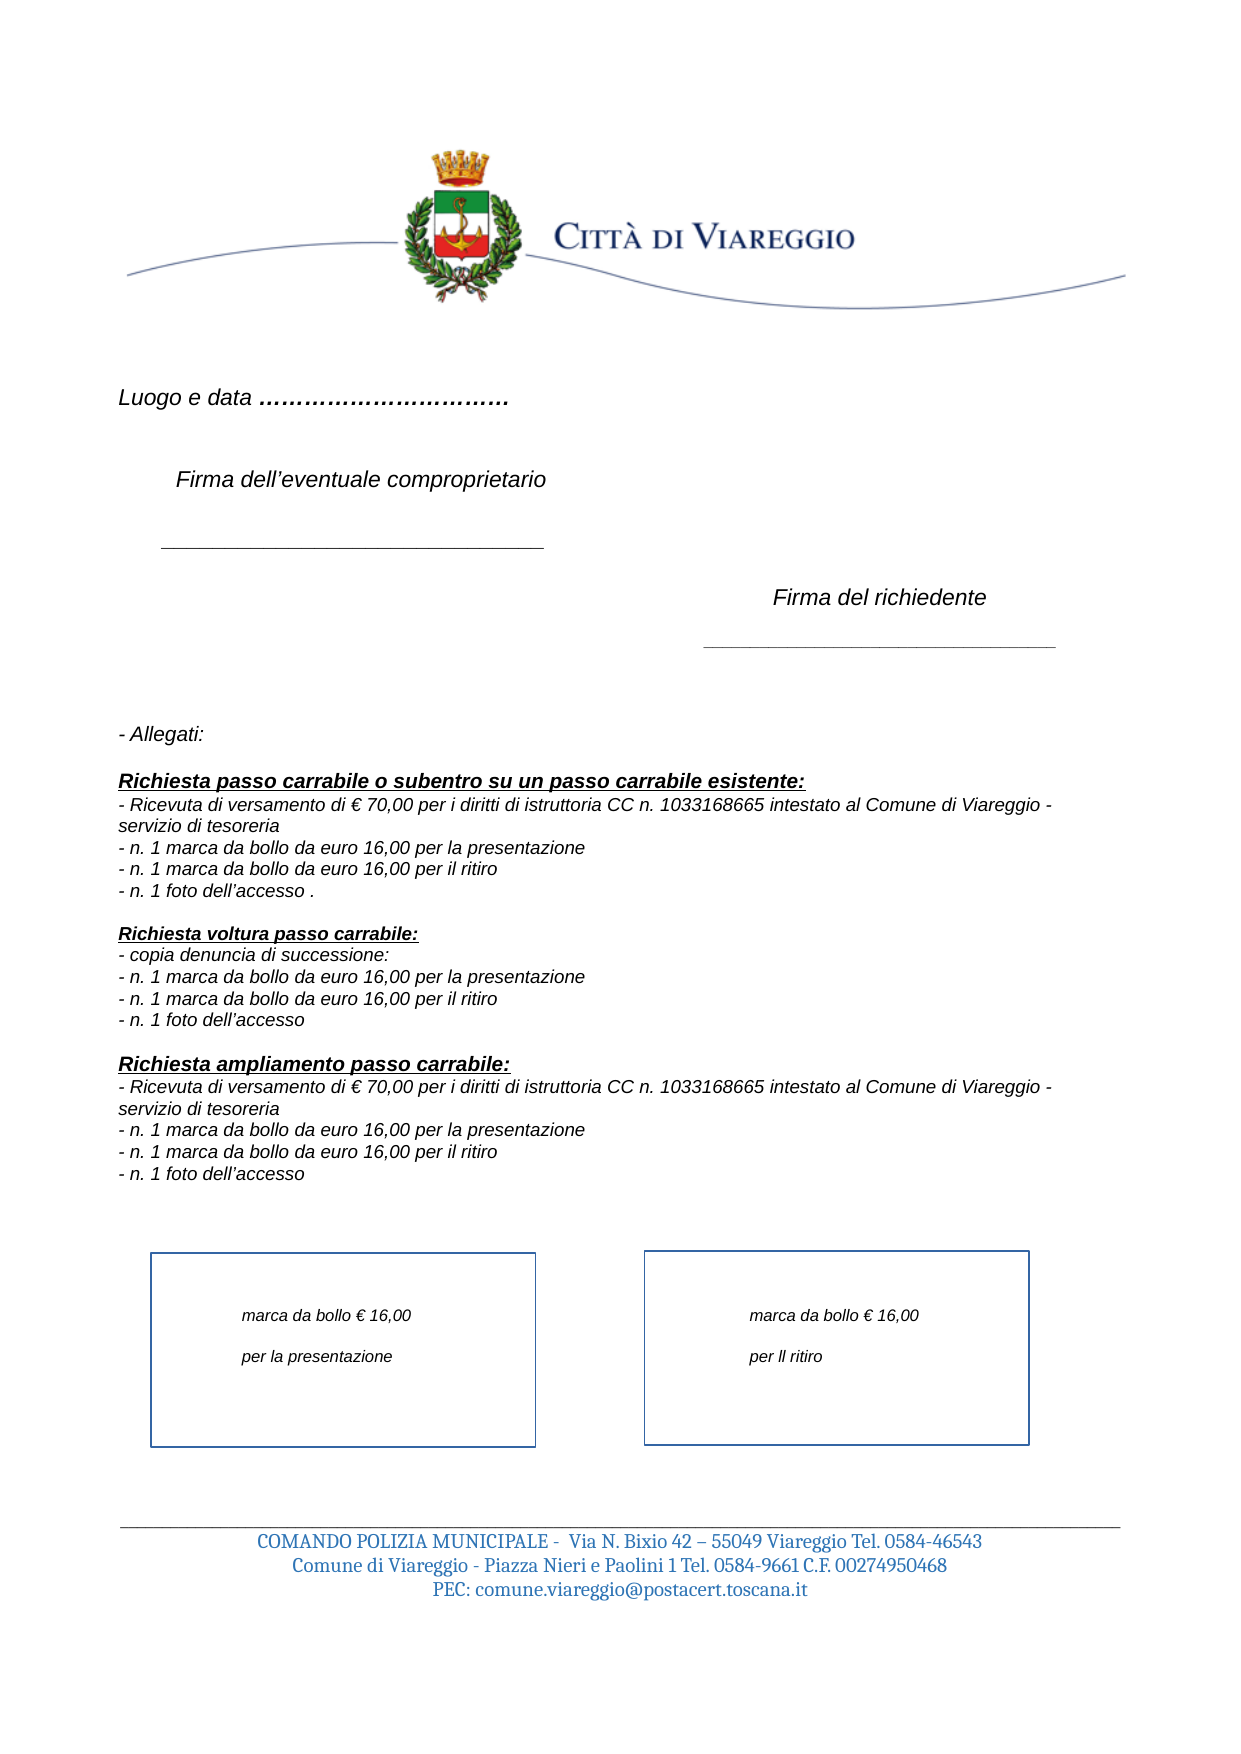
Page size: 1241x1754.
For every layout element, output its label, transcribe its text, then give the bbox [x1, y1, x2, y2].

text - n. 1 marca da bollo da euro 16,00 per il ritiro [118, 1141, 1122, 1162]
text - n. 1 marca da bollo da euro 16,00 per la presentazione [118, 966, 1122, 987]
text - n. 1 foto dell’accesso [118, 1162, 1122, 1184]
text - n. 1 foto dell’accesso [118, 1009, 1122, 1031]
text ______________________________________ [413, 630, 1122, 649]
text - n. 1 marca da bollo da euro 16,00 per la presentazione [118, 1119, 1122, 1141]
text Richiesta passo carrabile o subentro su un passo carrabile esistente: [118, 769, 1122, 793]
text marca da bollo € 16,00 [645, 1306, 1028, 1325]
text ______________________________ [118, 525, 1122, 551]
text [1030, 1306, 1122, 1325]
text [536, 1347, 644, 1366]
text per ll ritiro [645, 1347, 1028, 1366]
text Luogo e data …………………………… [118, 384, 1122, 411]
text - n. 1 marca da bollo da euro 16,00 per il ritiro [118, 987, 1122, 1009]
text - Ricevuta di versamento di € 70,00 per i diritti di istruttoria CC n. 1033168665 intestato al Comune di Viareggio - servizio di tesoreria [118, 1076, 1122, 1119]
text per la presentazione [152, 1347, 535, 1366]
text - n. 1 marca da bollo da euro 16,00 per il ritiro [118, 858, 1122, 879]
text Firma dell’eventuale comproprietario [118, 466, 1122, 492]
text - Ricevuta di versamento di € 70,00 per i diritti di istruttoria CC n. 1033168665 intestato al Comune di Viareggio - servizio di tesoreria [118, 793, 1122, 836]
text Firma del richiedente [635, 583, 1122, 610]
text - copia denuncia di successione: [118, 944, 1122, 966]
text - Allegati: [118, 721, 1122, 745]
text Richiesta ampliamento passo carrabile: [118, 1052, 1122, 1076]
text marca da bollo € 16,00 [152, 1306, 535, 1325]
text [536, 1306, 644, 1325]
text - n. 1 marca da bollo da euro 16,00 per la presentazione [118, 836, 1122, 858]
text Richiesta voltura passo carrabile: [118, 923, 1122, 944]
text [1030, 1347, 1122, 1366]
text - n. 1 foto dell’accesso . [118, 879, 1122, 901]
